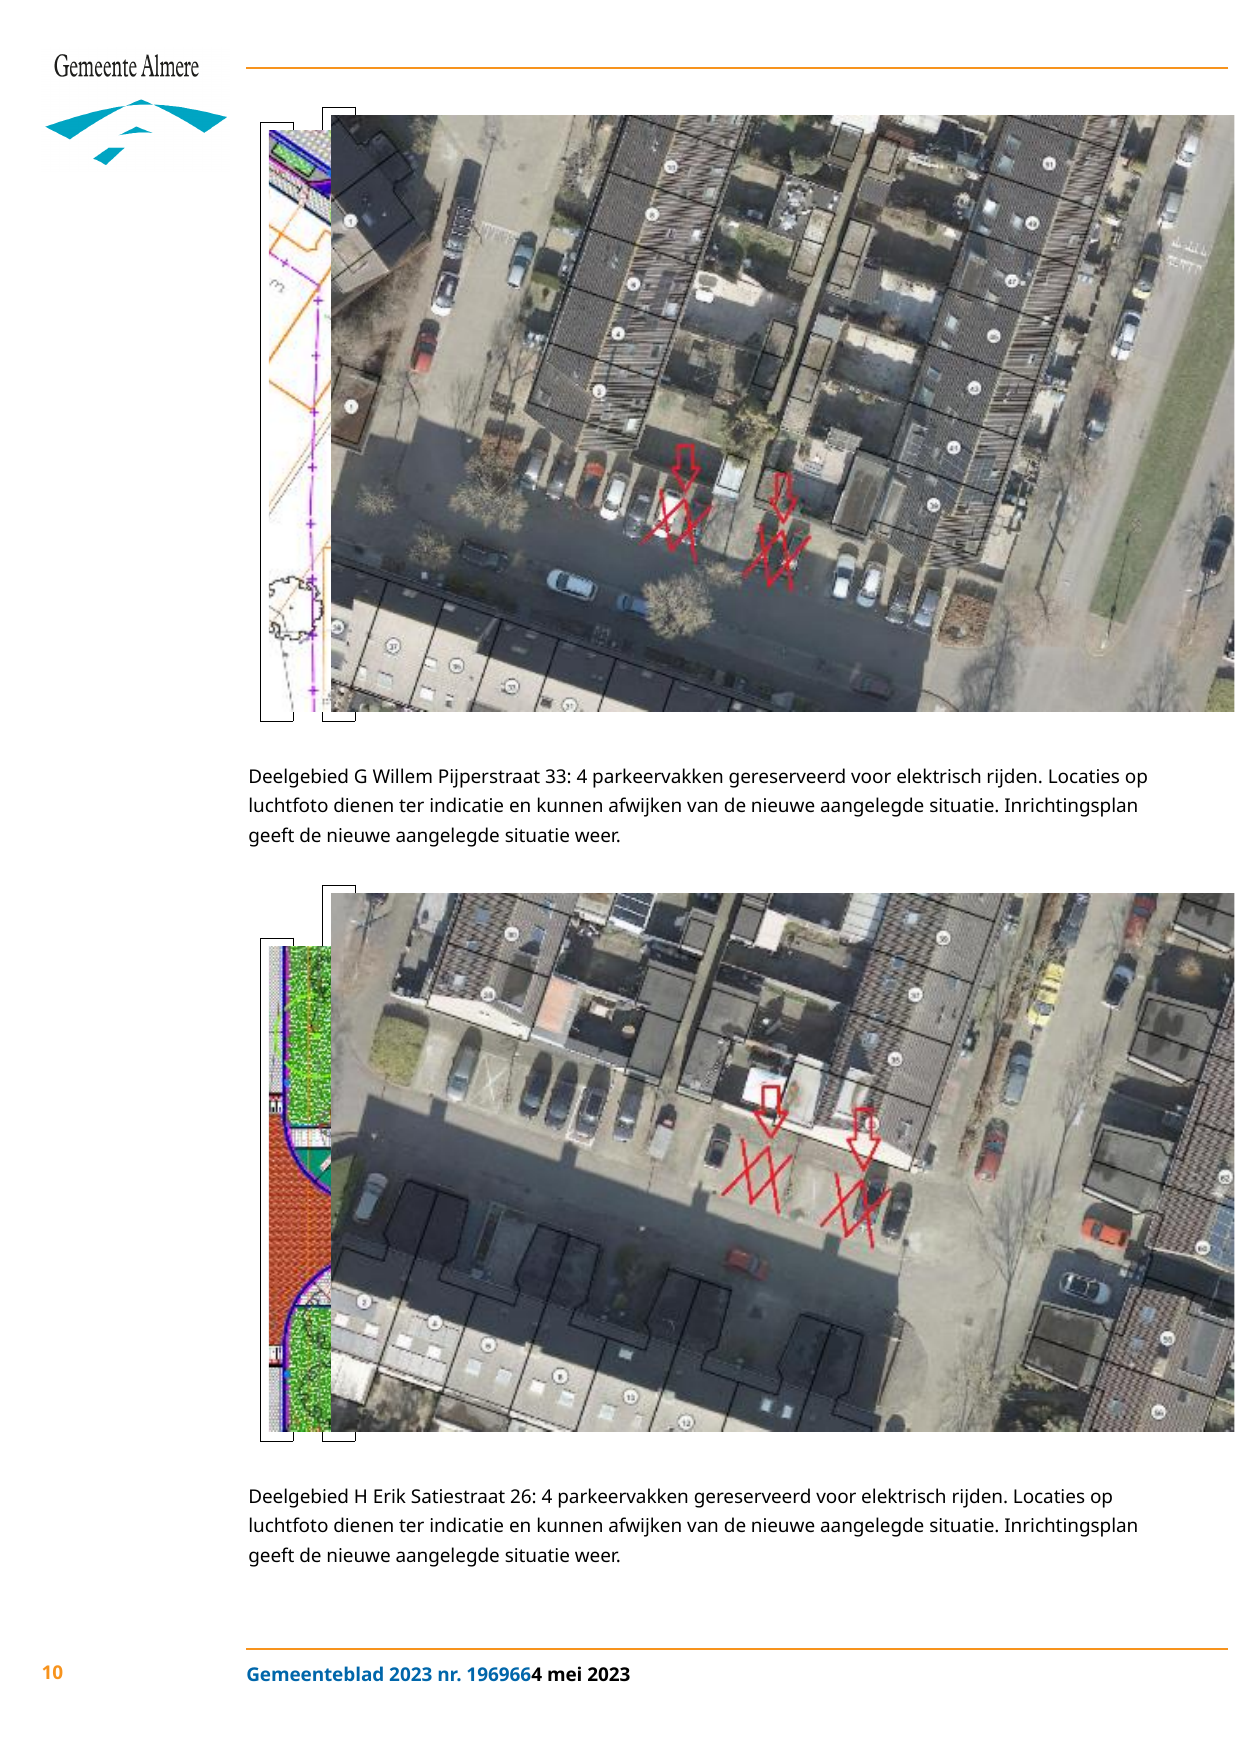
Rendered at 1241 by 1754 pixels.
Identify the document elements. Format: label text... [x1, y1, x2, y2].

text Deelgebied H Erik Satiestraat 26: 4 parkeervakken gereserveerd voor elektrisch rijden. Locaties op luchtfoto dienen ter indicatie en kunnen afwijken van de nieuwe aangelegde situatie. Inrichtingsplan geeft de nieuwe aangelegde situatie weer. [248, 1483, 1152, 1568]
picture [268, 115, 1235, 712]
picture [268, 893, 1235, 1432]
text Deelgebied G Willem Pijperstraat 33: 4 parkeervakken gereserveerd voor elektrisch rijden. Locaties op luchtfoto dienen ter indicatie en kunnen afwijken van de nieuwe aangelegde situatie. Inrichtingsplan geeft de nieuwe aangelegde situatie weer. [248, 763, 1152, 848]
picture [41, 47, 231, 172]
